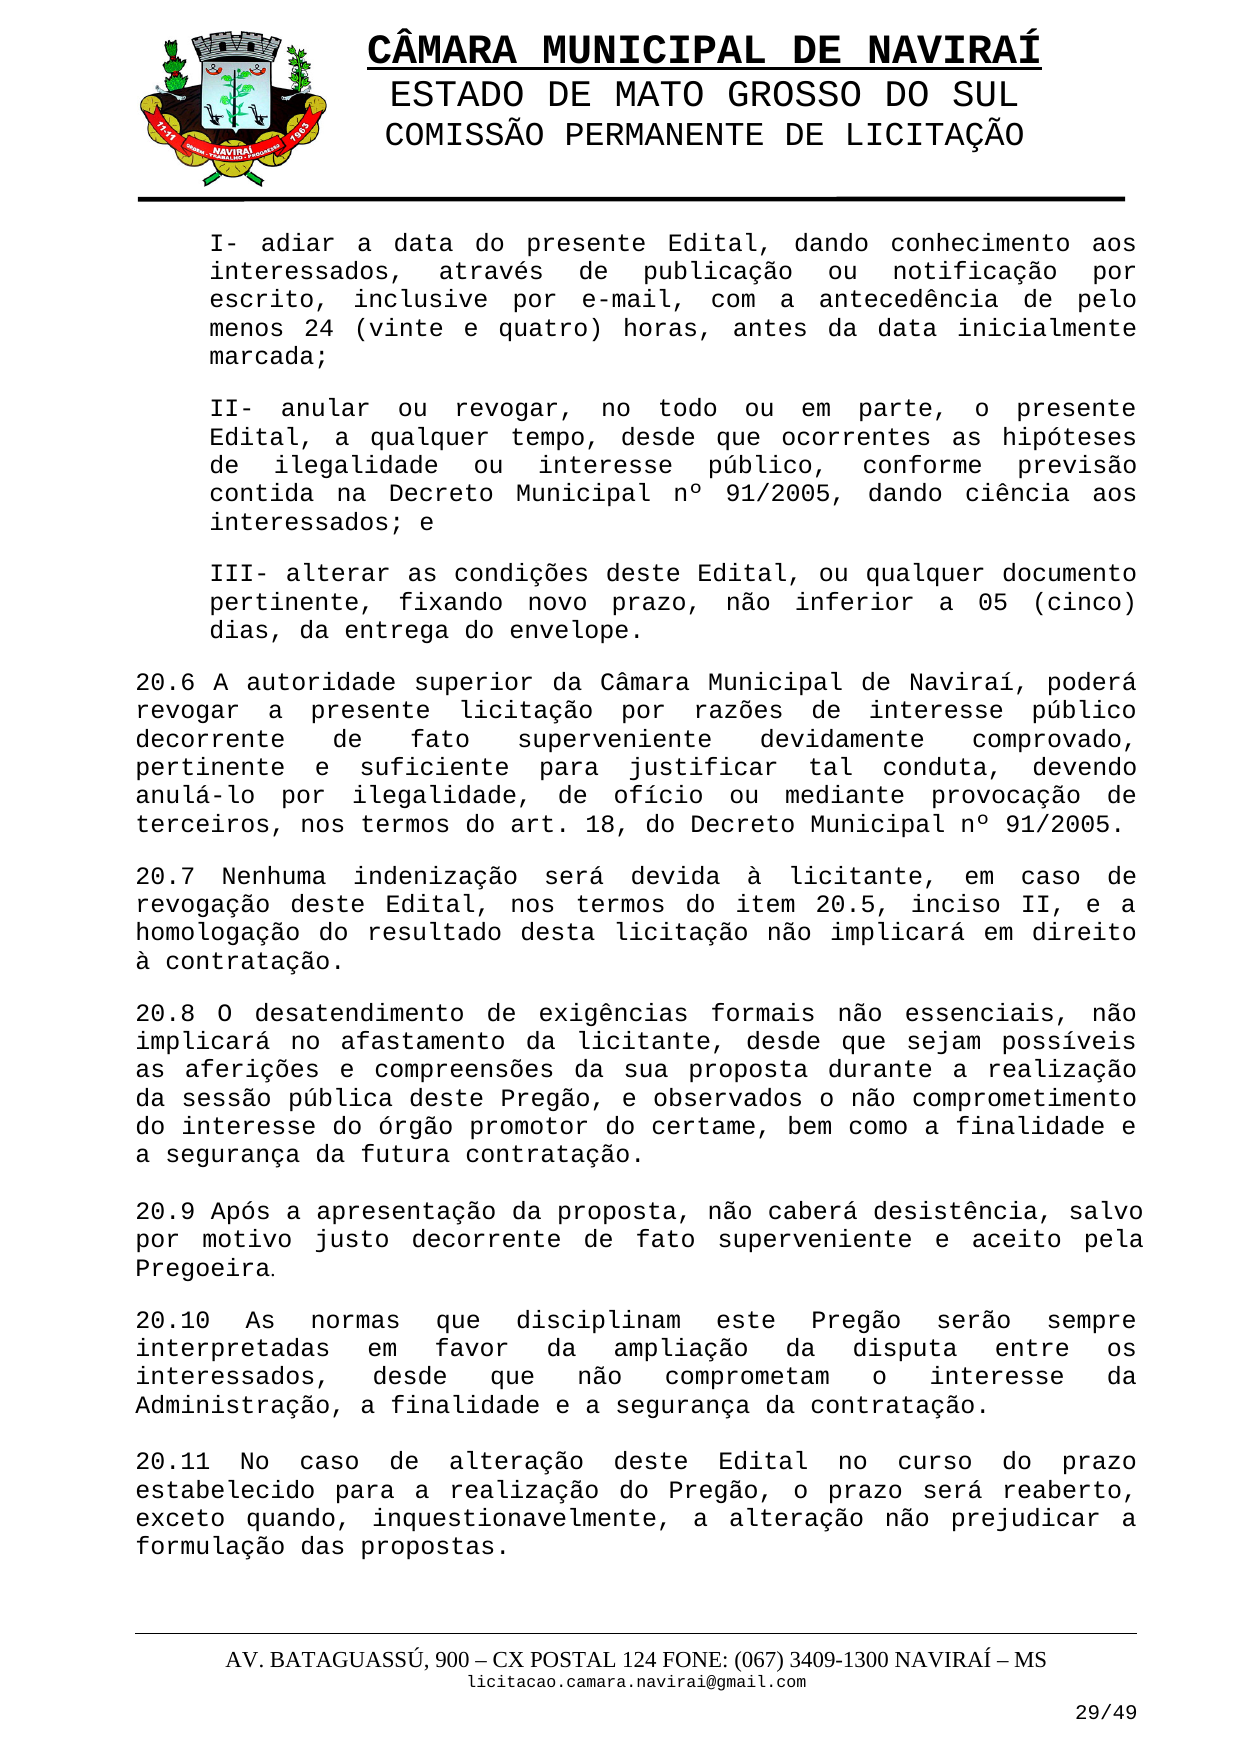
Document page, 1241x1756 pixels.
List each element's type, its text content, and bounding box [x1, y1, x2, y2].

text 20.7 Nenhuma indenização será devida à licitante, em caso de revogação deste Edital, nos termos do item 20.5, inciso II, e a homologação do resultado desta licitação não implicará em direito à contratação. [135, 863, 1137, 977]
text 20.10 As normas que disciplinam este Pregão serão sempre interpretadas em favor da ampliação da disputa entre os interessados, desde que não comprometam o interesse da Administração, a finalidade e a segurança da contratação. [135, 1307, 1137, 1421]
text 20.8 O desatendimento de exigências formais não essenciais, não implicará no afastamento da licitante, desde que sejam possíveis as aferições e compreensões da sua proposta durante a realização da sessão pública deste Pregão, e observados o não comprometimento do interesse do órgão promotor do certame, bem como a finalidade e a segurança da futura contratação. [135, 1000, 1137, 1170]
text III- alterar as condições deste Edital, ou qualquer documento pertinente, fixando novo prazo, não inferior a 05 (cinco) dias, da entrega do envelope. [209, 561, 1137, 646]
text 20.9 Após a apresentação da proposta, não caberá desistência, salvo por motivo justo decorrente de fato superveniente e aceito pela Pregoeira. [135, 1199, 1144, 1284]
text II- anular ou revogar, no todo ou em parte, o presente Edital, a qualquer tempo, desde que ocorrentes as hipóteses de ilegalidade ou interesse público, conforme previsão contida na Decreto Municipal nº 91/2005, dando ciência aos interessados; e [209, 396, 1137, 537]
text 20.6 A autoridade superior da Câmara Municipal de Naviraí, poderá revogar a presente licitação por razões de interesse público decorrente de fato superveniente devidamente comprovado, pertinente e suficiente para justificar tal conduta, devendo anulá-lo por ilegalidade, de ofício ou mediante provocação de terceiros, nos termos do art. 18, do Decreto Municipal nº 91/2005. [135, 670, 1137, 840]
text 20.11 No caso de alteração deste Edital no curso do prazo estabelecido para a realização do Pregão, o prazo será reaberto, exceto quando, inquestionavelmente, a alteração não prejudicar a formulação das propostas. [135, 1449, 1137, 1562]
text I- adiar a data do presente Edital, dando conhecimento aos interessados, através de publicação ou notificação por escrito, inclusive por e-mail, com a antecedência de pelo menos 24 (vinte e quatro) horas, antes da data inicialmente marcada; [209, 230, 1137, 372]
